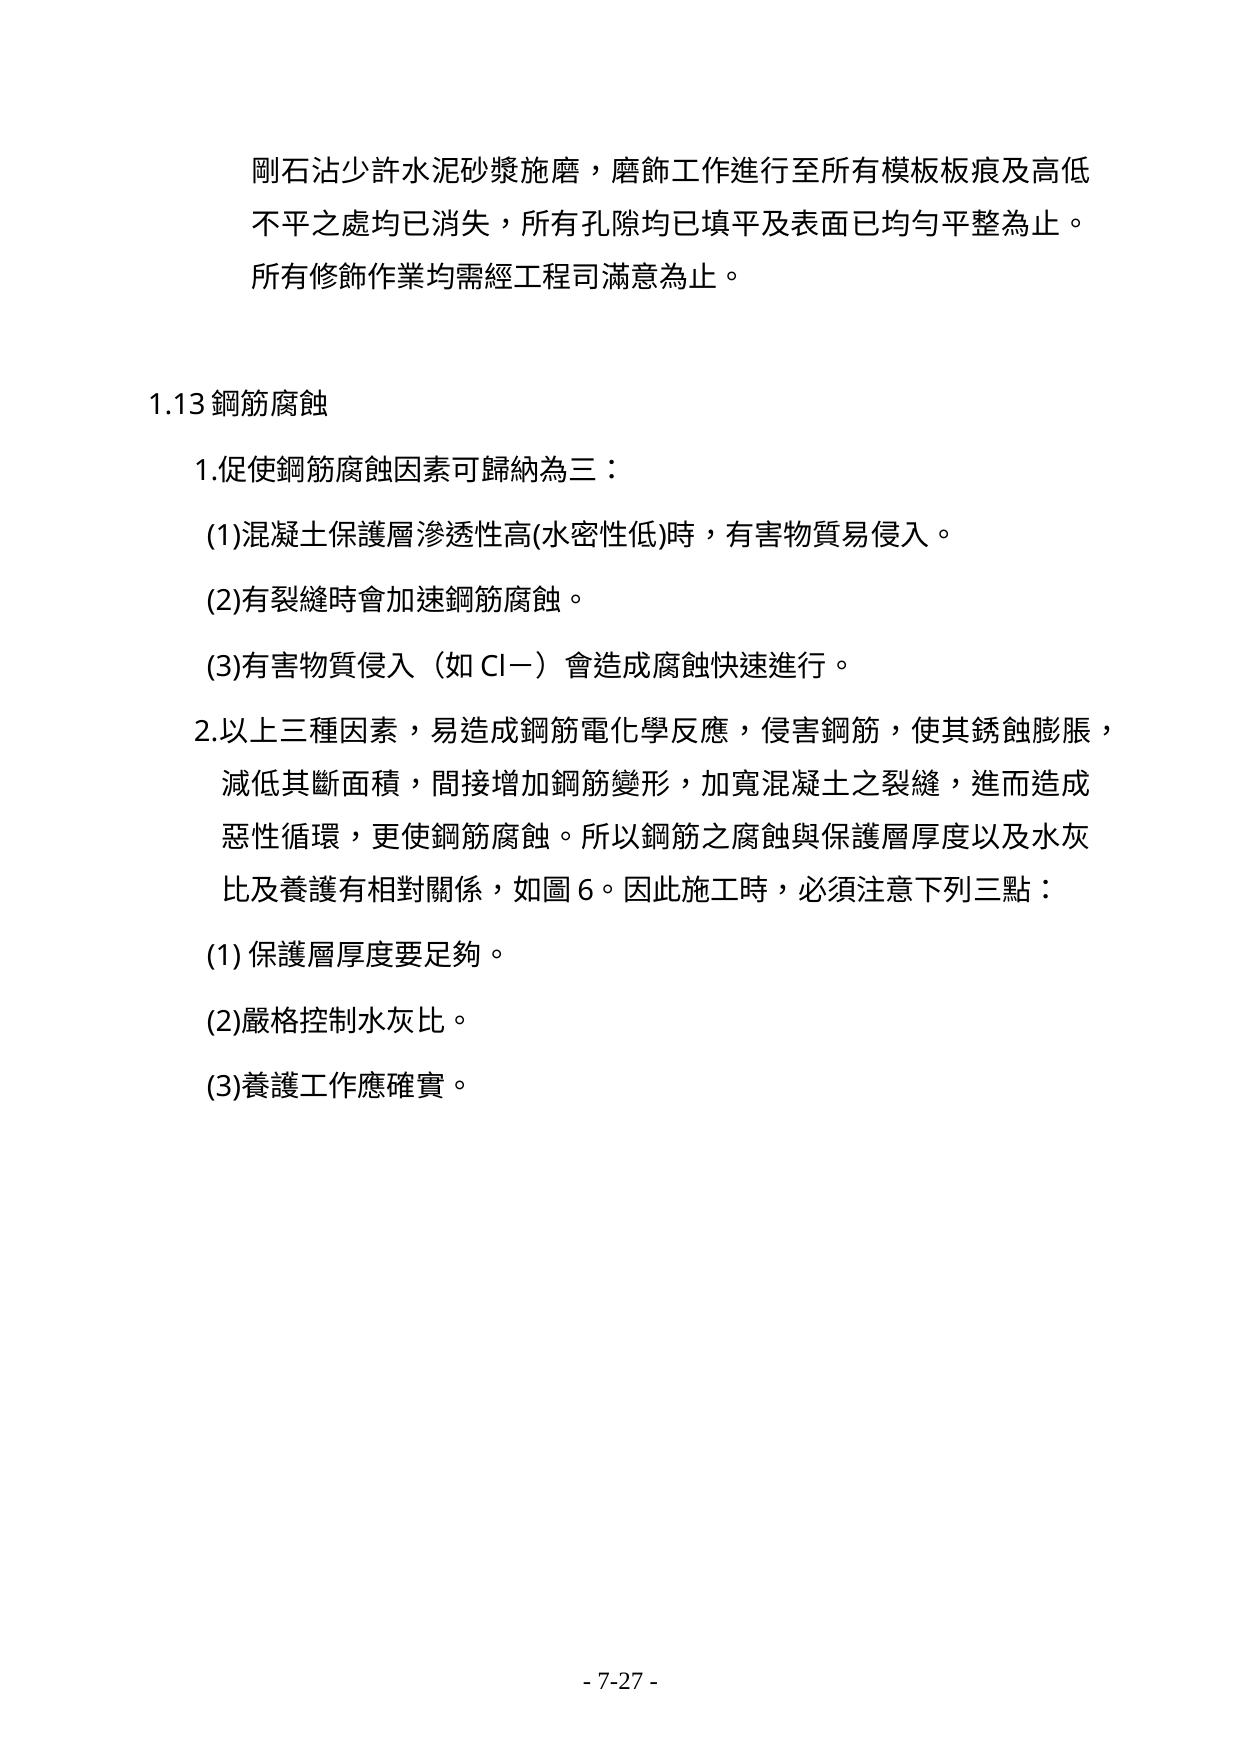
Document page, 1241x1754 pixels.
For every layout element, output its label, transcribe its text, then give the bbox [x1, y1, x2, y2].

text (3)有害物質侵入（如Cl－）會造成腐蝕快速進行。 [207, 642, 1092, 685]
text 2.以上三種因素，易造成鋼筋電化學反應，侵害鋼筋，使其銹蝕膨脹，減低其斷面積，間接增加鋼筋變形，加寬混凝土之裂縫，進而造成惡性循環，更使鋼筋腐蝕。所以鋼筋之腐蝕與保護層厚度以及水灰比及養護有相對關係，如圖6。因此施工時，必須注意下列三點： [194, 708, 1092, 909]
text (2)嚴格控制水灰比。 [207, 997, 1092, 1039]
text (1)混凝土保護層滲透性高(水密性低)時，有害物質易侵入。 [207, 512, 1092, 554]
text (1) 保護層厚度要足夠。 [207, 932, 1092, 974]
text (3)養護工作應確實。 [207, 1063, 1092, 1105]
subtitle 1.13鋼筋腐蝕 [148, 381, 1092, 423]
text 1.促使鋼筋腐蝕因素可歸納為三： [194, 446, 1092, 488]
text 剛石沾少許水泥砂漿施磨，磨飾工作進行至所有模板板痕及高低不平之處均已消失，所有孔隙均已填平及表面已均勻平整為止。所有修飾作業均需經工程司滿意為止。 [207, 148, 1092, 296]
text (2)有裂縫時會加速鋼筋腐蝕。 [207, 577, 1092, 619]
